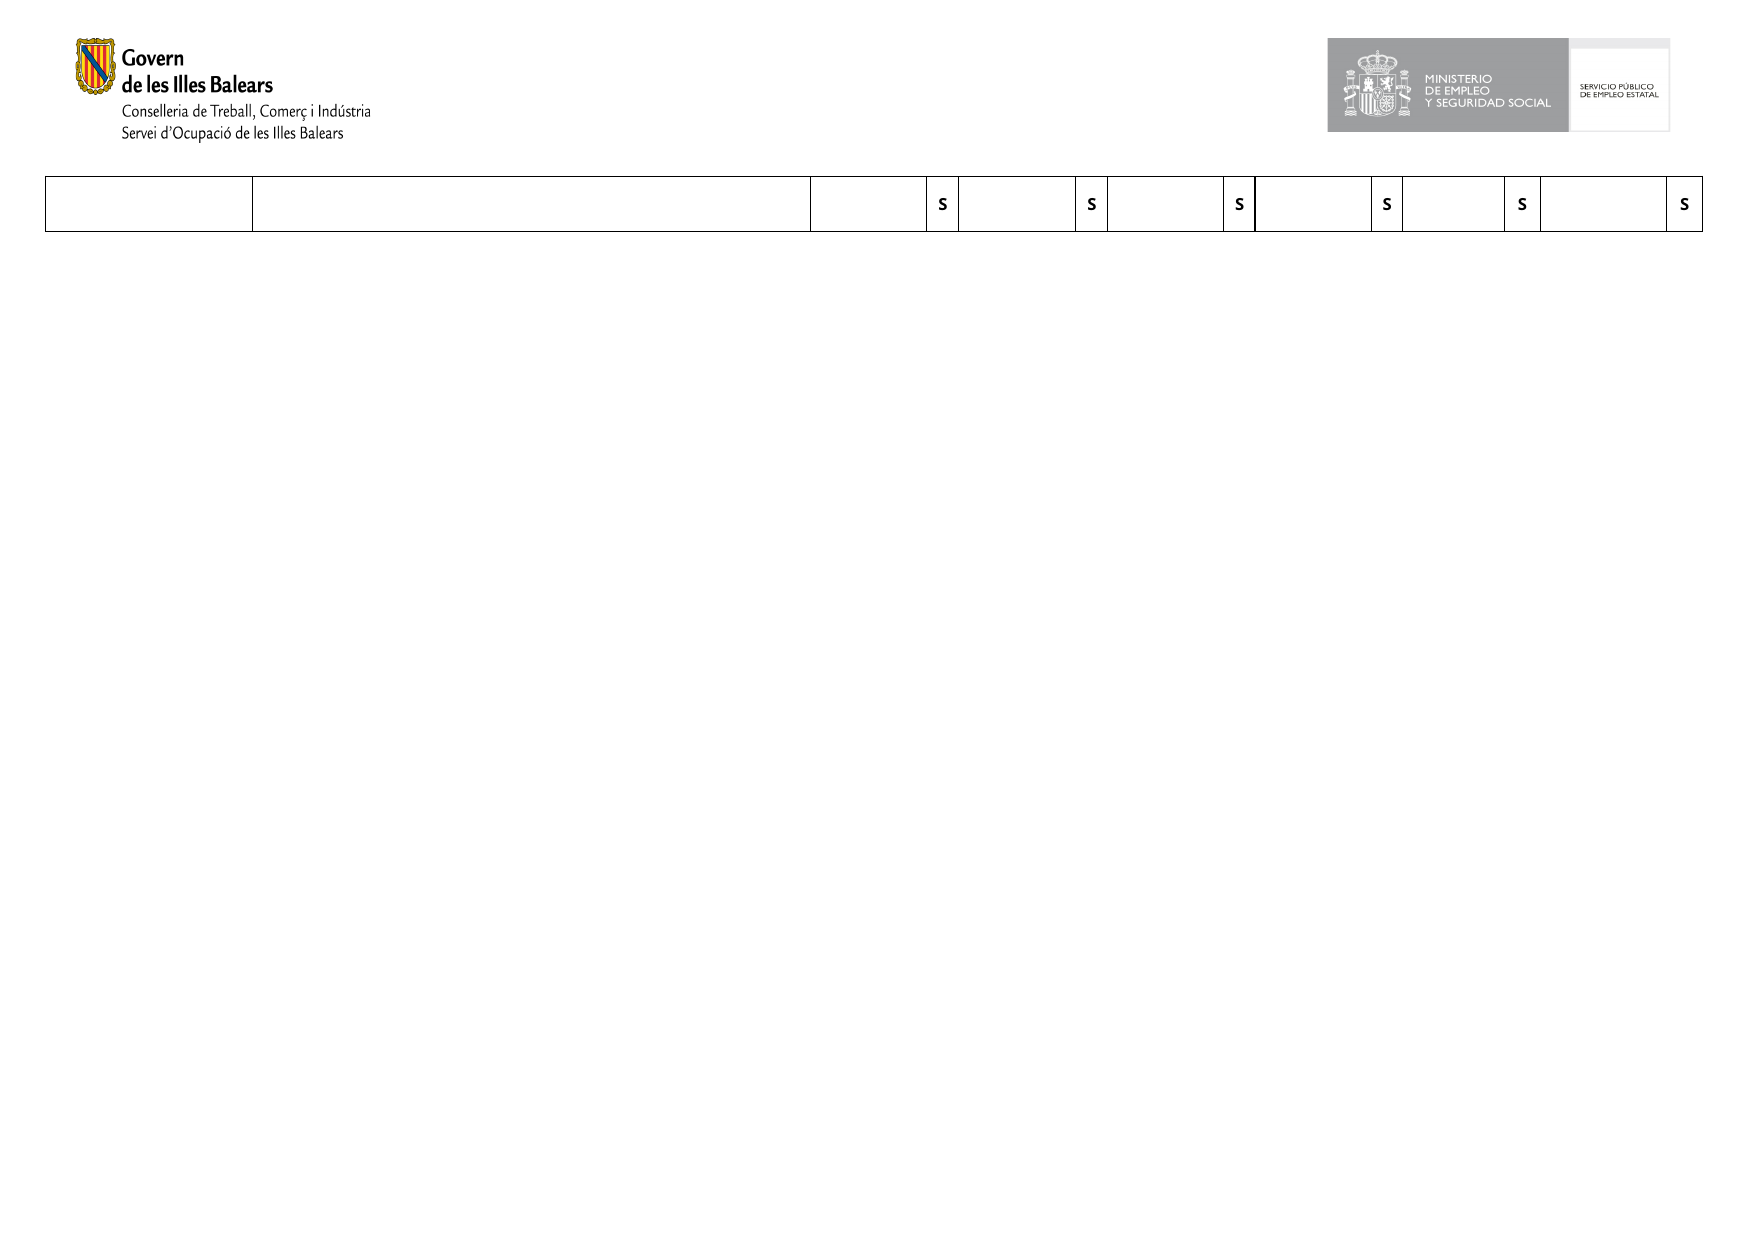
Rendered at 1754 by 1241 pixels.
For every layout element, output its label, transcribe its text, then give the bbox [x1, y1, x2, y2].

table_cell S [1372, 177, 1402, 231]
table_cell S [1076, 177, 1107, 231]
table_cell [1541, 177, 1666, 231]
table_cell [1108, 177, 1223, 231]
table_cell S [927, 177, 958, 231]
table_cell [46, 177, 252, 231]
picture [1327, 38, 1671, 132]
table_cell [1256, 177, 1371, 231]
table_cell [253, 177, 810, 231]
table_cell [811, 177, 926, 231]
table_cell S [1224, 177, 1254, 231]
table_cell S [1667, 177, 1702, 231]
table_cell [1403, 177, 1504, 231]
table_cell [959, 177, 1075, 231]
table_cell S [1505, 177, 1540, 231]
picture [75, 38, 371, 143]
